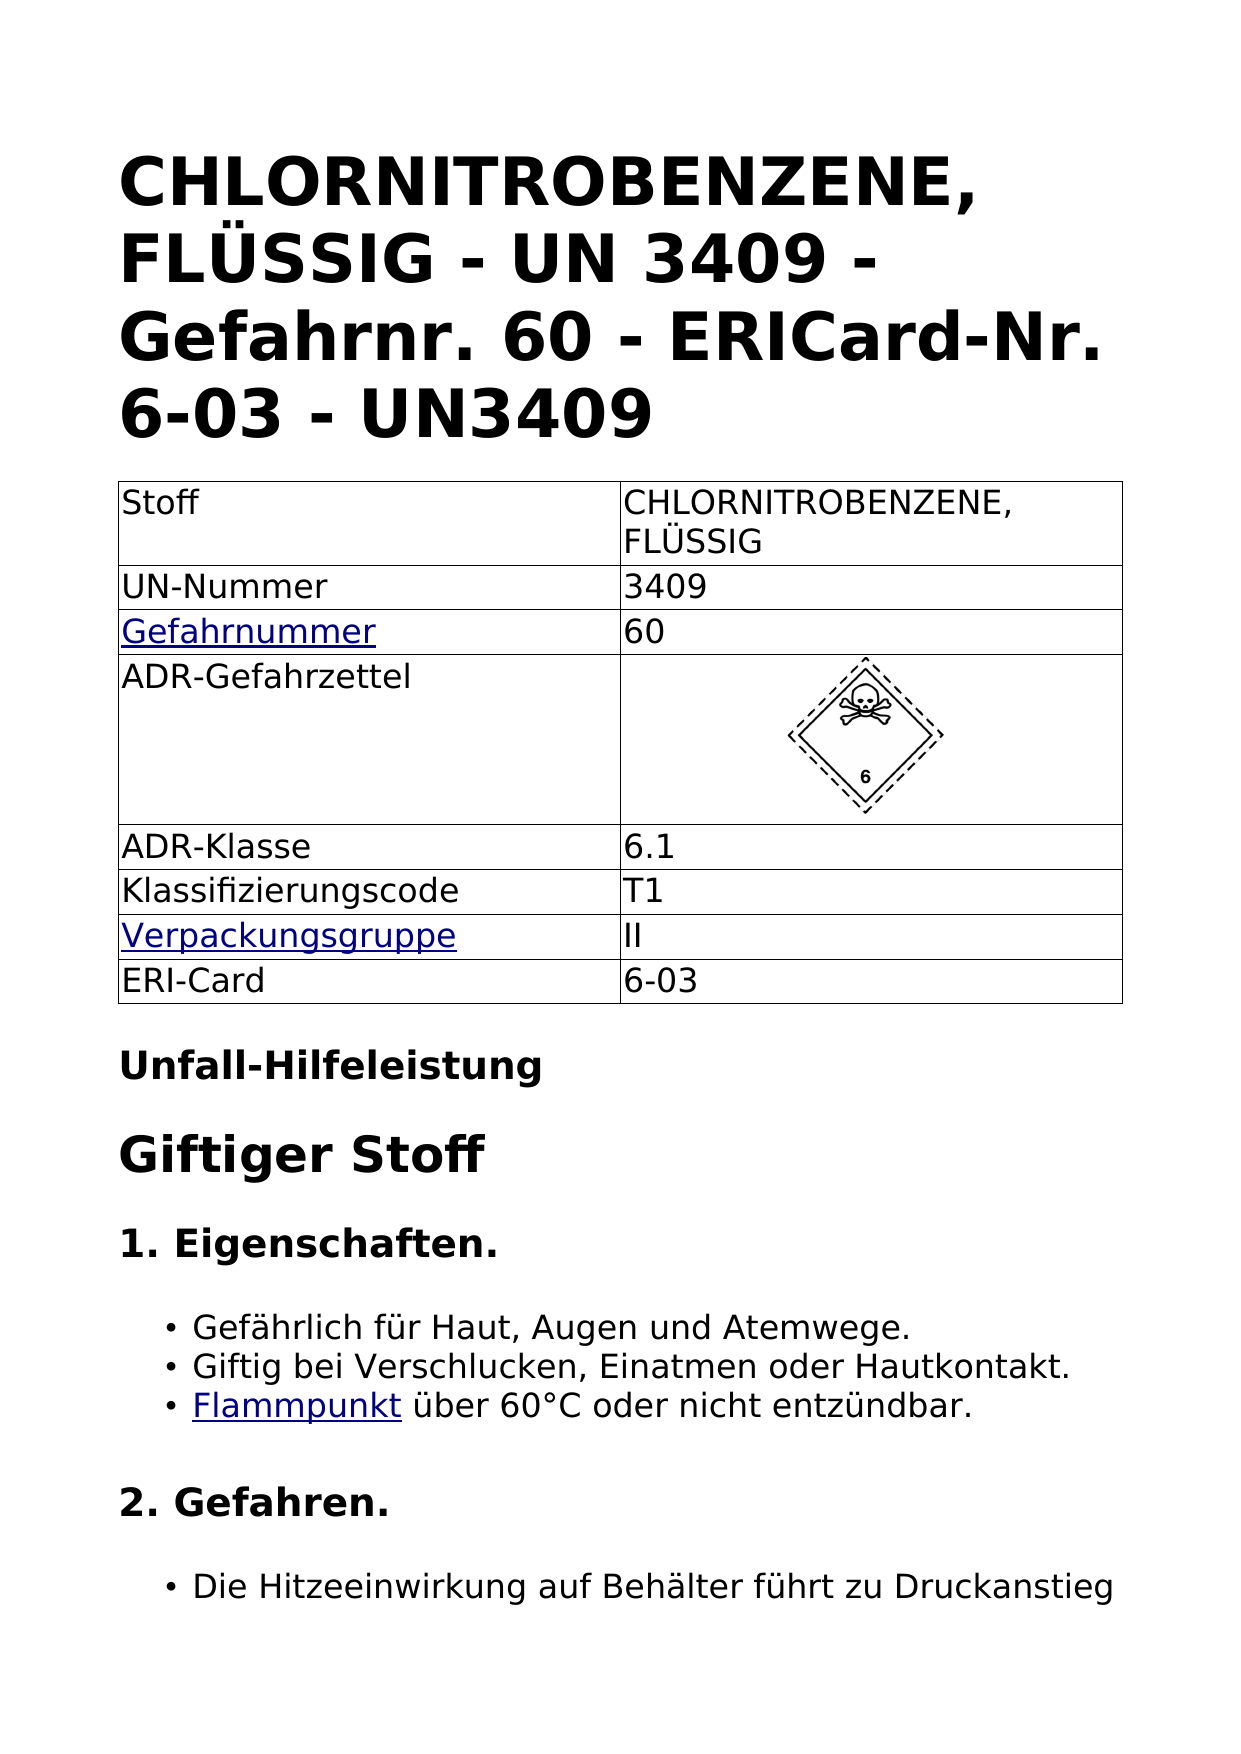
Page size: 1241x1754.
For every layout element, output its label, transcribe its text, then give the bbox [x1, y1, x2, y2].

table_header CHLORNITROBENZENE, FLÜSSIG [621, 482, 1122, 564]
table_cell Klassifizierungscode [119, 870, 620, 914]
list Flammpunkt über 60°C oder nicht entzündbar. [177, 1387, 1122, 1425]
table_cell 6.1 [621, 825, 1122, 869]
subtitle 1. Eigenschaften. [118, 1222, 1122, 1267]
table_cell 6-03 [621, 960, 1122, 1003]
picture [787, 657, 944, 814]
table_cell UN-Nummer [119, 566, 620, 609]
table_cell ERI-Card [119, 960, 620, 1003]
table_cell ADR-Klasse [119, 825, 620, 869]
table_cell II [621, 915, 1122, 958]
table_cell ADR-Gefahrzettel [119, 655, 620, 824]
table_cell 3409 [621, 566, 1122, 609]
table_cell 60 [621, 610, 1122, 654]
subtitle CHLORNITROBENZENE, FLÜSSIG - UN 3409 - Gefahrnr. 60 - ERICard-Nr. 6-03 - UN3409 [118, 143, 1122, 453]
subtitle Giftiger Stoff [118, 1126, 1122, 1184]
table_header Stoff [119, 482, 620, 564]
list Die Hitzeeinwirkung auf Behälter führt zu Druckanstieg [177, 1567, 1122, 1606]
table_cell [621, 655, 1122, 824]
table_cell T1 [621, 870, 1122, 914]
list Gefährlich für Haut, Augen und Atemwege. [177, 1309, 1122, 1348]
table_cell Verpackungsgruppe [119, 915, 620, 958]
table_cell Gefahrnummer [119, 610, 620, 654]
list Giftig bei Verschlucken, Einatmen oder Hautkontakt. [177, 1348, 1122, 1387]
subtitle 2. Gefahren. [118, 1480, 1122, 1525]
subtitle Unfall-Hilfeleistung [118, 1043, 1122, 1088]
